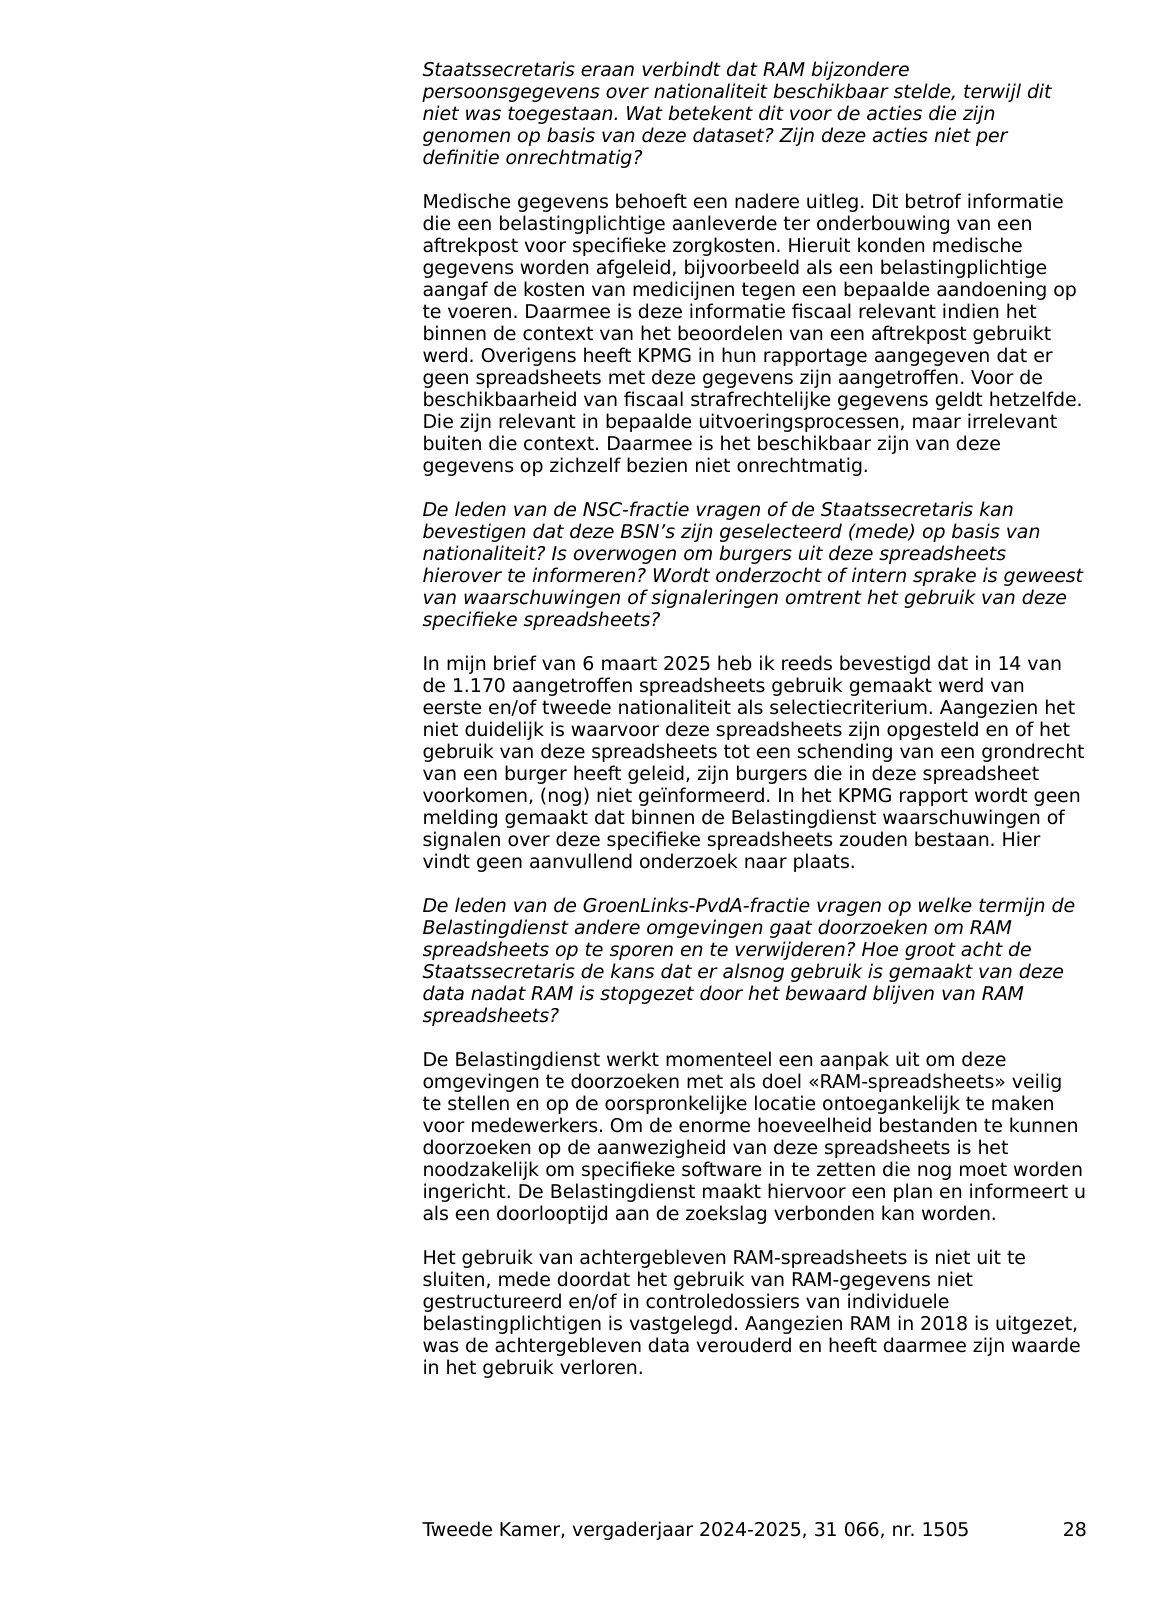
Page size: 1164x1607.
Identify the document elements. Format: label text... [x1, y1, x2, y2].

text Medische gegevens behoeft een nadere uitleg. Dit betrof informatie die een belastingplichtige aanleverde ter onderbouwing van een aftrekpost voor specifieke zorgkosten. Hieruit konden medische gegevens worden afgeleid, bijvoorbeeld als een belastingplichtige aangaf de kosten van medicijnen tegen een bepaalde aandoening op te voeren. Daarmee is deze informatie fiscaal relevant indien het binnen de context van het beoordelen van een aftrekpost gebruikt werd. Overigens heeft KPMG in hun rapportage aangegeven dat er geen spreadsheets met deze gegevens zijn aangetroffen. Voor de beschikbaarheid van fiscaal strafrechtelijke gegevens geldt hetzelfde. Die zijn relevant in bepaalde uitvoeringsprocessen, maar irrelevant buiten die context. Daarmee is het beschikbaar zijn van deze gegevens op zichzelf bezien niet onrechtmatig. [422, 191, 1087, 477]
text De leden van de NSC-fractie vragen of de Staatssecretaris kan bevestigen dat deze BSN’s zijn geselecteerd (mede) op basis van nationaliteit? Is overwogen om burgers uit deze spreadsheets hierover te informeren? Wordt onderzocht of intern sprake is geweest van waarschuwingen of signaleringen omtrent het gebruik van deze specifieke spreadsheets? [422, 499, 1087, 631]
text Staatssecretaris eraan verbindt dat RAM bijzondere persoonsgegevens over nationaliteit beschikbaar stelde, terwijl dit niet was toegestaan. Wat betekent dit voor de acties die zijn genomen op basis van deze dataset? Zijn deze acties niet per definitie onrechtmatig? [422, 59, 1087, 169]
text De leden van de GroenLinks-PvdA-fractie vragen op welke termijn de Belastingdienst andere omgevingen gaat doorzoeken om RAM spreadsheets op te sporen en te verwijderen? Hoe groot acht de Staatssecretaris de kans dat er alsnog gebruik is gemaakt van deze data nadat RAM is stopgezet door het bewaard blijven van RAM spreadsheets? [422, 895, 1087, 1027]
text De Belastingdienst werkt momenteel een aanpak uit om deze omgevingen te doorzoeken met als doel «RAM-spreadsheets» veilig te stellen en op de oorspronkelijke locatie ontoegankelijk te maken voor medewerkers. Om de enorme hoeveelheid bestanden te kunnen doorzoeken op de aanwezigheid van deze spreadsheets is het noodzakelijk om specifieke software in te zetten die nog moet worden ingericht. De Belastingdienst maakt hiervoor een plan en informeert u als een doorlooptijd aan de zoekslag verbonden kan worden. [422, 1049, 1087, 1225]
text In mijn brief van 6 maart 2025 heb ik reeds bevestigd dat in 14 van de 1.170 aangetroffen spreadsheets gebruik gemaakt werd van eerste en/of tweede nationaliteit als selectiecriterium. Aangezien het niet duidelijk is waarvoor deze spreadsheets zijn opgesteld en of het gebruik van deze spreadsheets tot een schending van een grondrecht van een burger heeft geleid, zijn burgers die in deze spreadsheet voorkomen, (nog) niet geïnformeerd. In het KPMG rapport wordt geen melding gemaakt dat binnen de Belastingdienst waarschuwingen of signalen over deze specifieke spreadsheets zouden bestaan. Hier vindt geen aanvullend onderzoek naar plaats. [422, 653, 1087, 873]
text Het gebruik van achtergebleven RAM-spreadsheets is niet uit te sluiten, mede doordat het gebruik van RAM-gegevens niet gestructureerd en/of in controledossiers van individuele belastingplichtigen is vastgelegd. Aangezien RAM in 2018 is uitgezet, was de achtergebleven data verouderd en heeft daarmee zijn waarde in het gebruik verloren. [422, 1247, 1087, 1379]
